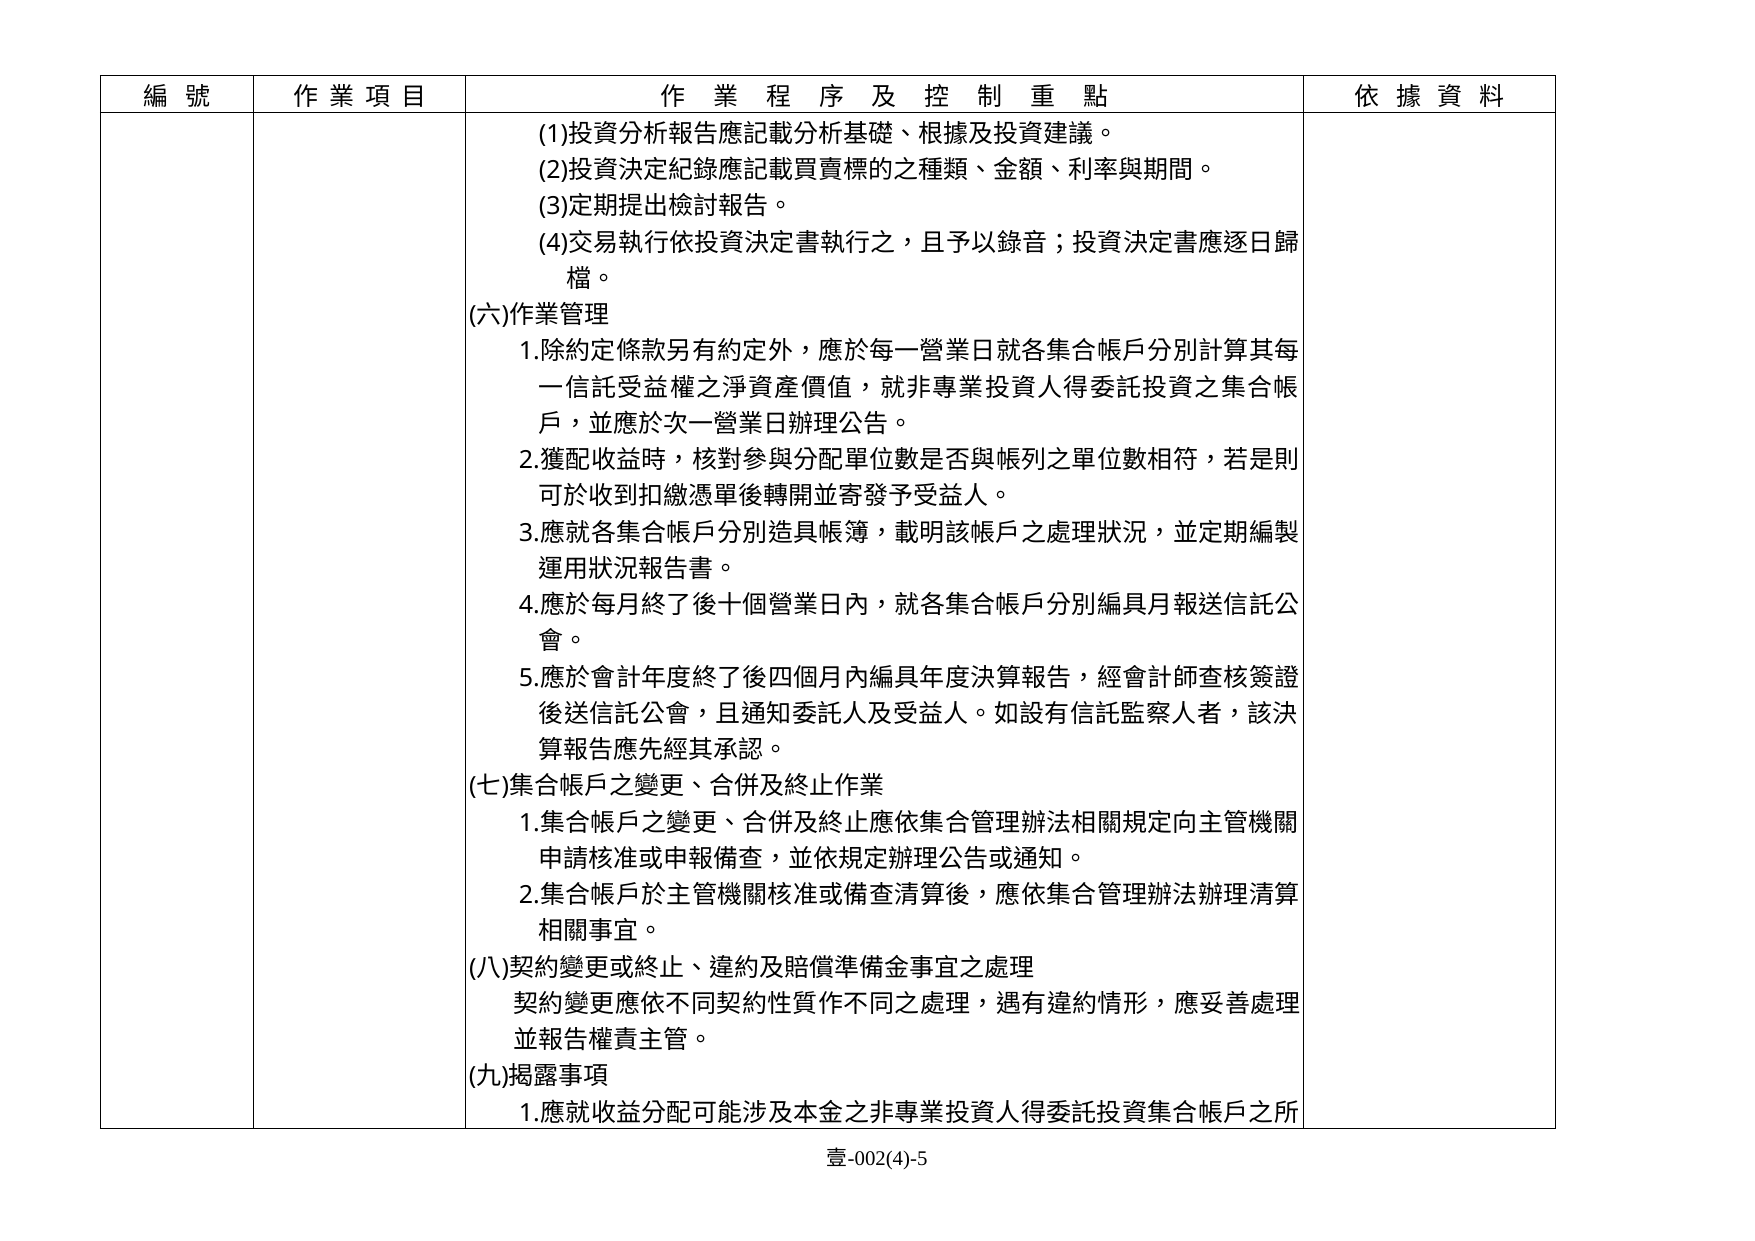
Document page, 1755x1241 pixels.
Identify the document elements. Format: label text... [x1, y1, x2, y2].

table_cell [1304, 113, 1555, 1128]
table_cell [254, 113, 465, 1128]
table_header 作 業 程 序 及 控 制 重 點 [466, 76, 1303, 112]
table_header 編 號 [101, 76, 253, 112]
table_cell [101, 113, 253, 1128]
table_header 依 據 資 料 [1304, 76, 1555, 112]
table_header 作 業 項 目 [254, 76, 465, 112]
table_cell 一、作業程序 (一)集合管理運用帳戶(以下簡稱集合帳戶)設置作業 1.設置非專業投資人得委託投資之集合帳戶前，應依信託資金集合管理運用管理辦法(以下簡稱集合管理辦法)之規定函送信託公會轉報主管機關核准。 2.設置限專業投資人委託投資之集合帳戶，應於確認信託資金加入該帳戶之日起五個營業日內，依集合管理辦法之規定向主管機關申報備查。 3.集合帳戶信託財產運用於證券交易法第六條規定之有價證券達新臺幣一千五百萬元以上者，應依相關規定申請兼營證券投資顧問業務。 4.設置外幣計價之集合帳戶前，應經中央銀行同意。 (二)簽約作業 1.委託人加入集合帳戶，除先依相關規定簽訂信託契約外，且應與委託人簽訂集合帳戶約定條款，並徵提印鑑卡，由經辦建檔經委託人確認簽章。 2.集合帳戶約定條款由經辦核印無誤後應經主管審核簽章。 (三)集合帳戶之加入作業 1.委託人授權信託業全權代為決定加入集合帳戶時，應依照信託契約約定辦理，加入作業應經主管覆核。 2.委託人逐筆以指示書或其他約定方式指定加入時，應以簽蓋原留印鑑之指示書或依信託契約約定方式，由經辦核印及主管覆核後，辦理加入手續。 3.將加入資料鍵入檔案及收妥款項，經主管覆核後完成加入作業。 4.全行結帳後產出各項日結報表，核對無誤後經主管覆核簽章後歸檔留存。 (四)集合帳戶之退出／沖正作業 1.委託人授權信託業全權代為決定退出集合帳戶時應依照信託契約約定辦理，退出作業應經主管覆核。 2.委託人逐筆以指示書或其他約定方式指定退出，應以簽蓋原留印鑑之指示書或依信託契約約定方式，經辦核印及主管覆核後，辦理退出手續，退出時應依適用淨值計算該應返還受益人之信託資金金額。 3.全行結帳後產出日結報表，核對無誤後經主管覆核簽章後歸檔留存。 4.沖正作業只能由原分行具系統權限之主管執行，且只限當日帳或次日帳。 5.系統沖正作業完成時，即應收回原簽發之指示書，並將款項直接轉入原帳戶。 (五)信託財產之管理與運用 1.辦理非專業投資人得委託投資之集合帳戶，其信託財產之運用，應遵守下列規定： (1)銀行存款，該銀行之信用評等應達一定等級以上；如存放於境外銀行者，其資本或資產之排名應居全世界銀行前五百名以內。 (2)境外短期票券，其債務人(發行人、保證人或承兌人)短期債務信用評等應達一定等級以上。 (3)境外政府債券，其發行國家主權評等應達一定等級以上。 (4)境外金融債券、上市與上櫃公司發行之公司債、證券化商品，其發行人或保證人之長期債務信用評等及債券之債務發行評等應達一定等級以上。 (5)附條件交易以前述(2)為標的者，交易相對人短期債務信用評等應達一定等級以上；以前述(3)、(4)為標的者，交易相對人長期債務信用評等應達一定等級以上。 (6)投資於前述(3)、(4)未達一定等級或未經信用評等機構評等者，應符合下列規定： A.投資總額不得超過帳戶淨資產價值之百分之十。 B.投資於符合美國Rule 144A規定之債券(以下簡稱 Rule 144A債券)總金額不得超過帳戶淨資產價值之百分之五，且該債券應附有自買進日起一年內將公開募集銷售之轉換權。 2.辦理限專業投資人委託投資之集合帳戶，其信託財產之運用，應遵守下列規定： (1)銀行存款，該銀行之信用評等應達一定等級以上。 (2)境外短期票券，其債務人(發行人、保證人或承兌人)短期債務信用評等應達一定等級以上。 (3)境外政府債券，其發行國家主權評等應達一定等級以上。 (4)境外金融債券、上市與上櫃公司發行之公司債、證券化商品，其發行人或保證人之長期債務信用評等或債券之債務發行評等應達一定等級以上。 (5)附條件交易以前述(2)為標的者，交易相對人短期債務信用評等應達一定等級以上；以前述(3)、(4)為標的者，交易相對人長期債務信用評等應達一定等級以上。 (6)投資於前述(3)、(4)未達一定等級或未經信用評等機構評等者，應符合下列規定： A.投資總額不得超過帳戶淨資產價值之百分之二十。 B.投資於Rule 144A債券總金額不得超過帳戶淨資產價值之百分之十，且該債券應附有自買進日起一年內將公開募集銷售之轉換權。 3.個別集合帳戶信託財產之運用應依其經主管機關核准或備查之管理及運用計畫與約定條款辦理，所投資標的之金額或比率應符合集合管理辦法第九條之相關規定。 4.個別集合帳戶持有流動性資產之範圍應以下列為限並占其淨資產價值百分之五以上： (1)現金及銀行存款。 (2)公債。 (3)短期票券。 (4)其他經主管機關洽商中央銀行同意之資產。 5.信託財產投資運用決定及交易執行作業： (1)投資分析報告應記載分析基礎、根據及投資建議。 (2)投資決定紀錄應記載買賣標的之種類、金額、利率與期間。 (3)定期提出檢討報告。 (4)交易執行依投資決定書執行之，且予以錄音；投資決定書應逐日歸檔。 (六)作業管理 1.除約定條款另有約定外，應於每一營業日就各集合帳戶分別計算其每一信託受益權之淨資產價值，就非專業投資人得委託投資之集合帳戶，並應於次一營業日辦理公告。 2.獲配收益時，核對參與分配單位數是否與帳列之單位數相符，若是則可於收到扣繳憑單後轉開並寄發予受益人。 3.應就各集合帳戶分別造具帳簿，載明該帳戶之處理狀況，並定期編製運用狀況報告書。 4.應於每月終了後十個營業日內，就各集合帳戶分別編具月報送信託公會。 5.應於會計年度終了後四個月內編具年度決算報告，經會計師查核簽證後送信託公會，且通知委託人及受益人。如設有信託監察人者，該決算報告應先經其承認。 (七)集合帳戶之變更、合併及終止作業 1.集合帳戶之變更、合併及終止應依集合管理辦法相關規定向主管機關申請核准或申報備查，並依規定辦理公告或通知。 2.集合帳戶於主管機關核准或備查清算後，應依集合管理辦法辦理清算相關事宜。 (八)契約變更或終止、違約及賠償準備金事宜之處理 契約變更應依不同契約性質作不同之處理，遇有違約情形，應妥善處理並報告權責主管。 (九)揭露事項 1.應就收益分配可能涉及本金之非專業投資人得委託投資集合帳戶之所有銷售文件，辦理下列揭露事宜： (1)應揭露「本帳戶的配息可能由帳戶的收益或本金中支付。任何涉及由本金支付者，可能導致原始投資金額減損。」之警語，並於帳戶名稱後方以粗體字或顯著顏色及相同大小字體加註「本帳戶之配息來源可能為本金」。 (2)如配息前未先扣除應負擔之相關費用時，並應揭示「本帳戶配息前未先扣除應負擔之相關費用」等警語。 (3)應依中華民國信託業商業同業公會會員辦理非專業投資人信託資金集合管理運用帳戶一致性規範規定，於公司網站提供受益人查詢近12個月由本金支付配息之相關資料。 2.就收益分配可能涉及本金之非專業投資人得委託投資集合帳戶，除受益人為金融消費者保護法第四條第二項所定之專業投資機構外，應於初次受託投資時進行有關帳戶配息可能涉及本金之風險告知，並取具其簽署或以雙方約定之方式聲明已充分瞭解此風險。 3.運用集合帳戶投資於集合管理辦法第七條第六款及第八條第六款之商品(即未達一定等級或未經信用評等機構評等之高風險債券或證券化商品，以下簡稱各該商品)者，應符合下列規定： (1)相關銷售文件應具體說明投資於各該商品之投資操作策略，並應以顯著顏色及字體方式載明下列事項： A.適合之投資人屬性，以及投資人投資該集合帳戶不宜占其投資組合過高之比重。 B.投資風險警語。 C.各該商品風險資訊，並應揭露投資Rule 144A債券之相關風險。 (2)應充分考量投資各該商品之集合帳戶之特性、風險及投資人屬性，訂定投資人之最低申購金額。 (3)投資各該商品比例逾百分之十者，應於帳戶名稱後面加註投資警語「本帳戶有一定比重得投資於非投資等級之高風險債券或證券化商品」。 控制重點 (一)設置非專業投資人得委託投資之集合帳戶前，是否依集合管理辦法之規定經主管機關核准？ (二)設置限專業投資人委託投資之集合帳戶，是否於確認信託資金加入該帳戶之日起五個營業日內，依集合管理辦法之規定向主管機關申報備查？ (三)集合帳戶信託財產運用於證券交易法第六條規定之有價證券達新臺幣一千五百萬元以上者，是否依相關規定申請兼營證券投資顧問業務？ (四)設置外幣計價之集合帳戶前，是否經中央銀行同意？ (五)就委託人加入集合帳戶，是否依相關規定簽訂信託契約及集合帳戶約定條款，並徵提印鑑卡，由經辦建檔經委託人確認簽章？ (六)委託人退出集合帳戶，是否憑原留印鑑填妥退出指示書或依信託契約約定方式，經核印及主管覆核後，辦理退出手續？ (七)日結後系統自動產出加入／退出交易彙總表、及其他相關報表等，是否經主管覆核簽章後作適當之處理？ (八)委託人加入時，是否就加入信託金額依適用淨值計算其信託受益權單位數並計入各委託人帳戶？退出時是否就其退出受益權單位數依適用淨值計算應返還各委託人之信託金額？加入／退出作業，是否由主管覆核無誤後辦理？ (九)辦理非專業投資人得委託投資之集合帳戶，其信託財產之運用，是否遵守下列規定？ 1.銀行存款，該銀行之信用評等應達一定等級以上；如存放於境外銀行者，其資本或資產之排名應居全世界銀行前五百名以內。 2.境外短期票券，其債務人(發行人、保證人或承兌人)短期債務信用評等應達一定等級以上。 3.境外政府債券，其發行國家主權評等應達一定等級以上。 4.境外金融債券、上市與上櫃公司發行之公司債、證券化商品，其發行人或保證人之長期債務信用評等及債券之債務發行評等應達一定等級以上。 5.附條件交易以前述2為標的者，交易相對人短期債務信用評等應達一定等級以上；以前述3、4為標的者，交易相對人長期債務信用評等應達一定等級以上。 6.投資於前述3、4未達一定等級或未經信用評等機構評等者，應符合下列規定： (1)投資總額不得超過帳戶淨資產價值之百分之十。 (2)投資於Rule 144A債券總金額不得超過帳戶淨資產價值之百分之五，且該債券應附有自買進日起一年內將公開募集銷售之轉換權。 (十)辦理限專業投資人委託投資之集合帳戶，其信託財產之運用，是否遵守下列規定？ 1.銀行存款，該銀行之信用評等應達一定等級以上。 2.境外短期票券，其債務人(發行人、保證人或承兌人)短期債務信用評等應達一定等級以上。 3.境外政府債券，其發行國家主權評等應達一定等級以上。 4.境外金融債券、上市與上櫃公司發行之公司債、證券化商品，其發行人或保證人之長期債務信用評等或債券之債務發行評等應達一定等級以上。 5.附條件交易以前述2為標的者，交易相對人短期債務信用評等應達一定等級以上；以前述3、4為標的者，交易相對人長期債務信用評等應達一定等級以上。 6.投資於前述3、4未達一定等級或未經信用評等機構評等者，應符合下列規定： (1)投資總額不得超過帳戶淨資產價值之百分之二十。 (2)投資於Rule 144A債券總金額不得超過帳戶淨資產價值之百分之十，且該債券應附有自買進日起一年內將公開募集銷售之轉換權。 (十一)個別集合帳戶信託財產之運用是否依其經主管機關核准或備查之管理及運用計畫與約定條款辦理？所投資標的之金額或比率是否符合集合管理辦法第九條之相關規定？ (十二)個別集合帳戶持有流動性資產之範圍是否以下列為限並占其淨資產價值百分之五以上？ 1.現金及銀行存款。 2.公債。 3.短期票券。 4.其他經主管機關洽商中央銀行同意之資產。 (十三)信託財產之投資運用是否依投資分析報告(應記載分析基礎、根據及投資建議)決定之？另投資決定紀錄是否記載買賣標的之種類、金額、利率與期間，並定期提出檢討報告？ (十四)交易執行是否依投資決定書執行，且予以錄音；另投資決定書是否逐日歸檔？ (十五)除約定條款另有約定外，是否於每一營業日就各集合帳戶分別計算其每一信託受益權之淨資產價值？就非專業投資人得委託投資之集合帳戶，是否於次一營業日辦理公告？ (十六)是否就各集合帳戶分別造具帳簿，載明該帳戶之處理狀況，並定期編製運用狀況報告書？ (十七)是否於每月終了後十個營業日內，就各集合帳戶分別編具月報送信託公會？ (十八)是否於會計年度終了後四個月內編具年度決算報告，經會計師查核簽證後送信託公會，且通知委託人及受益人？如設有信託監察人者，該決算報告是否先經其承認？ (十九)集合帳戶變更、合併或終止時，是否依集合管理辦法相關規定向主管機關申請核准或申報備查，並依規定辦理公告或通知？ (二十)集合帳戶於主管機關核准或備查清算後，是否依集合管理辦法辦理清算相關事宜？ (二十一)是否就收益分配可能涉及本金之非專業投資人得委託投資集合帳戶之所有銷售文件，辦理下列揭露事宜？ 1.揭露「本帳戶的配息可能由帳戶的收益或本金中支付。任何涉及由本金支付者，可能導致原始投資金額減損。」之警語，並於帳戶名稱後方以粗體字或顯著顏色及相同大小字體加註「本帳戶之配息來源可能為本金」。 2.如配息前未先扣除應負擔之相關費用時，揭示「本帳戶配息前未先扣除應負擔之相關費用」等警語。 3.依中華民國信託業商業同業公會會員辦理非專業投資人信託資金集合管理運用帳戶一致性規範規定，於公司網站提供受益人查詢近12個月由本金支付配息之相關資料。 (二十二)就收益分配可能涉及本金之非專業投資人得委託投資集合帳戶，除受益人為金融消費者保護法第四條第二項所定之專業投資機構外，是否於初次受託投資時進行有關帳戶配息可能涉及本金之風險告知，並取具其簽署或以雙方約定之方式聲明已充分瞭解此風險？ (二十三)集合帳戶投資於各該商品時，是否符合下列規定？ 1.相關銷售文件應具體說明投資於各該商品之投資操作策略，並應以顯著顏色及字體方式載明下列事項： (1)適合之投資人屬性，以及投資人投資該集合帳戶不宜占其投資組合過高之比重。 (2)投資風險警語。 (3)各該商品風險資訊，並應揭露投資Rule 144A債券之相關風險。 2.應充分考量投資各該商品之集合帳戶之特性、風險及投資人屬性，訂定投資人之最低申購金額。 3.投資各該商品比例逾百分之十者，應於帳戶名稱後面加註投資警語「本帳戶有一定比重得投資於非投資等級之高風險債券或證券化商品」。 [466, 113, 1303, 1128]
